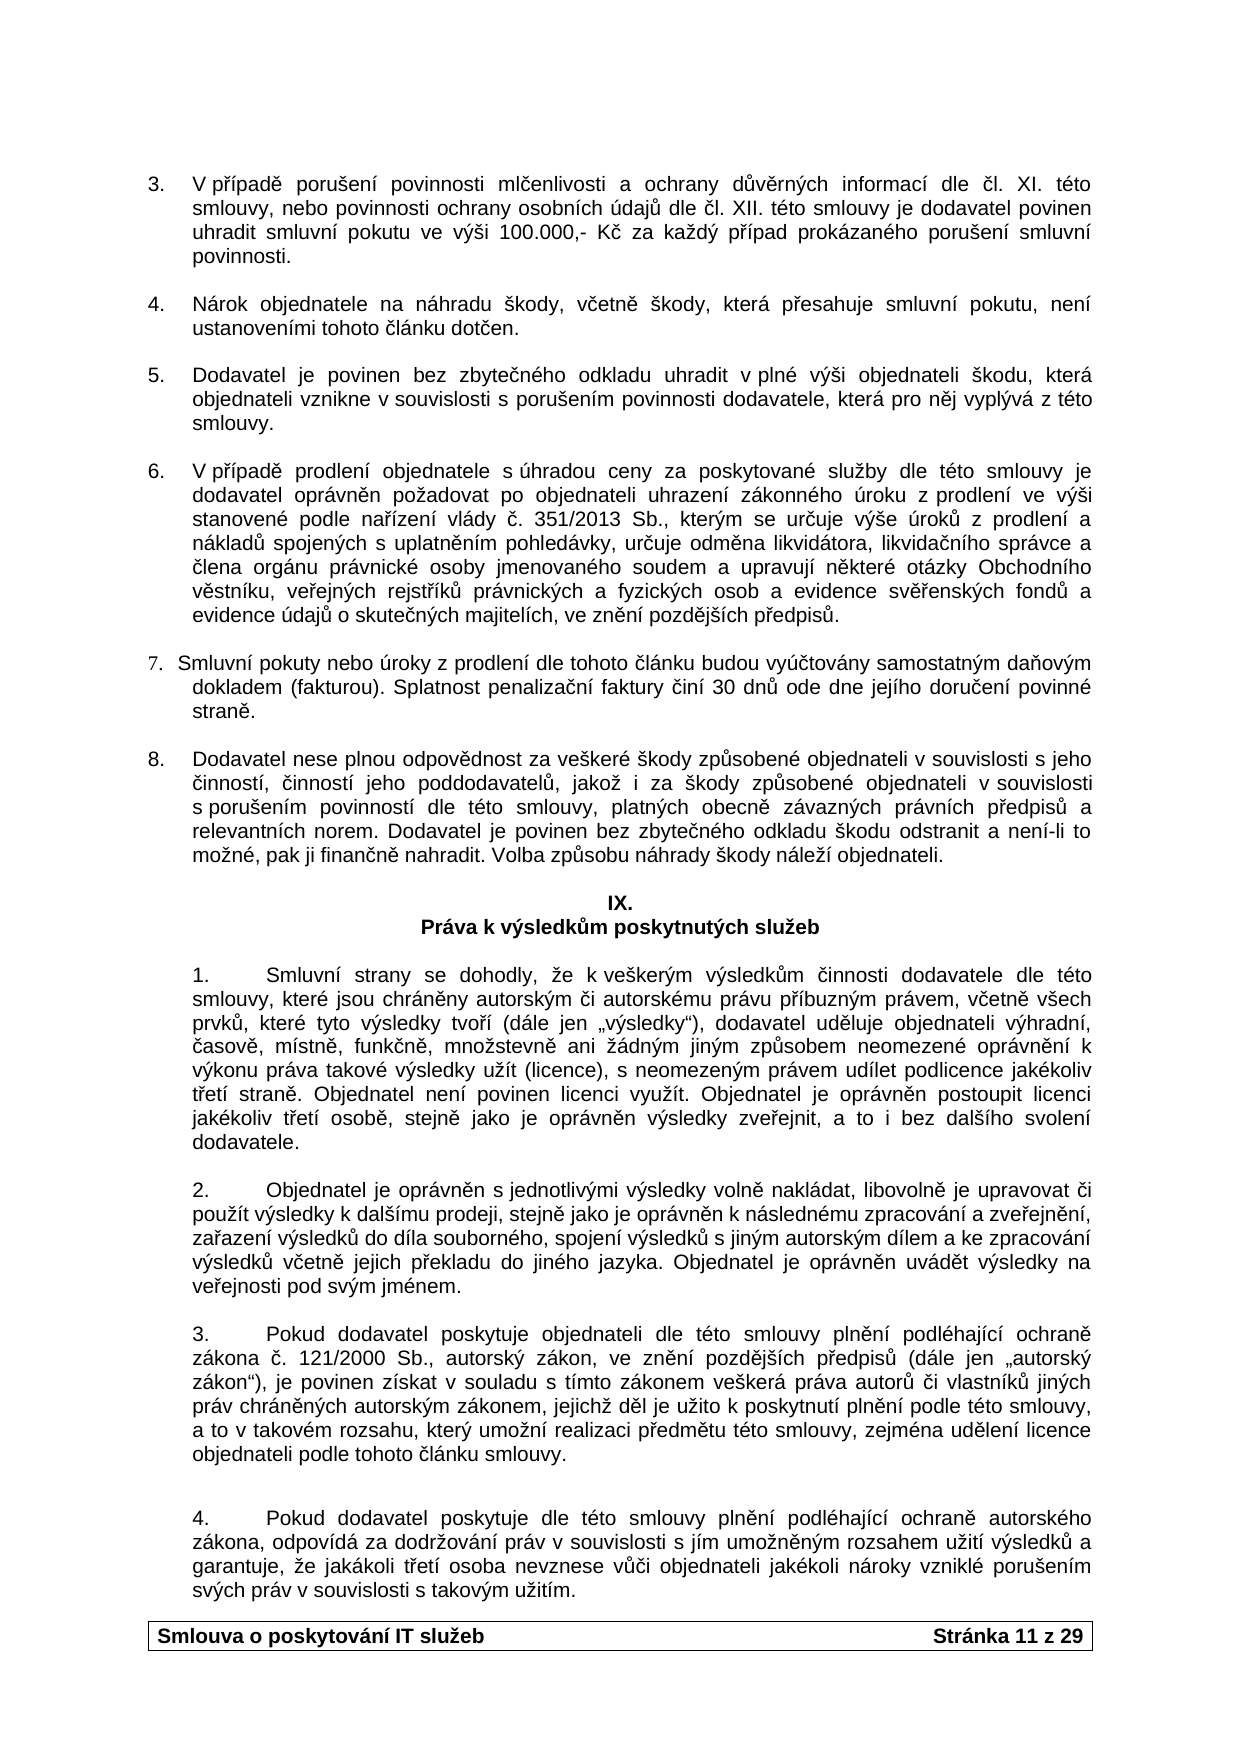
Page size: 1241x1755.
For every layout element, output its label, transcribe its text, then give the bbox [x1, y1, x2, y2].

text IX. [148, 891, 1093, 914]
list Dodavatel je povinen bez zbytečného odkladu uhradit v plné výši objednateli škodu, která objednateli vznikne v souvislosti s porušením povinnosti dodavatele, která pro něj vyplývá z této smlouvy. [148, 363, 1093, 435]
list Nárok objednatele na náhradu škody, včetně škody, která přesahuje smluvní pokutu, není ustanoveními tohoto článku dotčen. [148, 291, 1093, 339]
list Smluvní pokuty nebo úroky z prodlení dle tohoto článku budou vyúčtovány samostatným daňovým dokladem (fakturou). Splatnost penalizační faktury činí 30 dnů ode dne jejího doručení povinné straně. [148, 651, 1093, 723]
text Práva k výsledkům poskytnutých služeb [148, 914, 1093, 938]
list Objednatel je oprávněn s jednotlivými výsledky volně nakládat, libovolně je upravovat či použít výsledky k dalšímu prodeji, stejně jako je oprávněn k následnému zpracování a zveřejnění, zařazení výsledků do díla souborného, spojení výsledků s jiným autorským dílem a ke zpracování výsledků včetně jejich překladu do jiného jazyka. Objednatel je oprávněn uvádět výsledky na veřejnosti pod svým jménem. [192, 1178, 1093, 1298]
list V případě porušení povinnosti mlčenlivosti a ochrany důvěrných informací dle čl. XI. této smlouvy, nebo povinnosti ochrany osobních údajů dle čl. XII. této smlouvy je dodavatel povinen uhradit smluvní pokutu ve výši 100.000,- Kč za každý případ prokázaného porušení smluvní povinnosti. [148, 172, 1093, 267]
list Smluvní strany se dohodly, že k veškerým výsledkům činnosti dodavatele dle této smlouvy, které jsou chráněny autorským či autorskému právu příbuzným právem, včetně všech prvků, které tyto výsledky tvoří (dále jen „výsledky“), dodavatel uděluje objednateli výhradní, časově, místně, funkčně, množstevně ani žádným jiným způsobem neomezené oprávnění k výkonu práva takové výsledky užít (licence), s neomezeným právem udílet podlicence jakékoliv třetí straně. Objednatel není povinen licenci využít. Objednatel je oprávněn postoupit licenci jakékoliv třetí osobě, stejně jako je oprávněn výsledky zveřejnit, a to i bez dalšího svolení dodavatele. [192, 962, 1093, 1154]
list Pokud dodavatel poskytuje objednateli dle této smlouvy plnění podléhající ochraně zákona č. 121/2000 Sb., autorský zákon, ve znění pozdějších předpisů (dále jen „autorský zákon“), je povinen získat v souladu s tímto zákonem veškerá práva autorů či vlastníků jiných práv chráněných autorským zákonem, jejichž děl je užito k poskytnutí plnění podle této smlouvy, a to v takovém rozsahu, který umožní realizaci předmětu této smlouvy, zejména udělení licence objednateli podle tohoto článku smlouvy. [192, 1322, 1093, 1466]
list Dodavatel nese plnou odpovědnost za veškeré škody způsobené objednateli v souvislosti s jeho činností, činností jeho poddodavatelů, jakož i za škody způsobené objednateli v souvislosti s porušením povinností dle této smlouvy, platných obecně závazných právních předpisů a relevantních norem. Dodavatel je povinen bez zbytečného odkladu škodu odstranit a není-li to možné, pak ji finančně nahradit. Volba způsobu náhrady škody náleží objednateli. [148, 747, 1093, 867]
list V případě prodlení objednatele s úhradou ceny za poskytované služby dle této smlouvy je dodavatel oprávněn požadovat po objednateli uhrazení zákonného úroku z prodlení ve výši stanovené podle nařízení vlády č. 351/2013 Sb., kterým se určuje výše úroků z prodlení a nákladů spojených s uplatněním pohledávky, určuje odměna likvidátora, likvidačního správce a člena orgánu právnické osoby jmenovaného soudem a upravují některé otázky Obchodního věstníku, veřejných rejstříků právnických a fyzických osob a evidence svěřenských fondů a evidence údajů o skutečných majitelích, ve znění pozdějších předpisů. [148, 459, 1093, 627]
list Pokud dodavatel poskytuje dle této smlouvy plnění podléhající ochraně autorského zákona, odpovídá za dodržování práv v souvislosti s jím umožněným rozsahem užití výsledků a garantuje, že jakákoli třetí osoba nevznese vůči objednateli jakékoli nároky vzniklé porušením svých práv v souvislosti s takovým užitím. [192, 1506, 1093, 1602]
